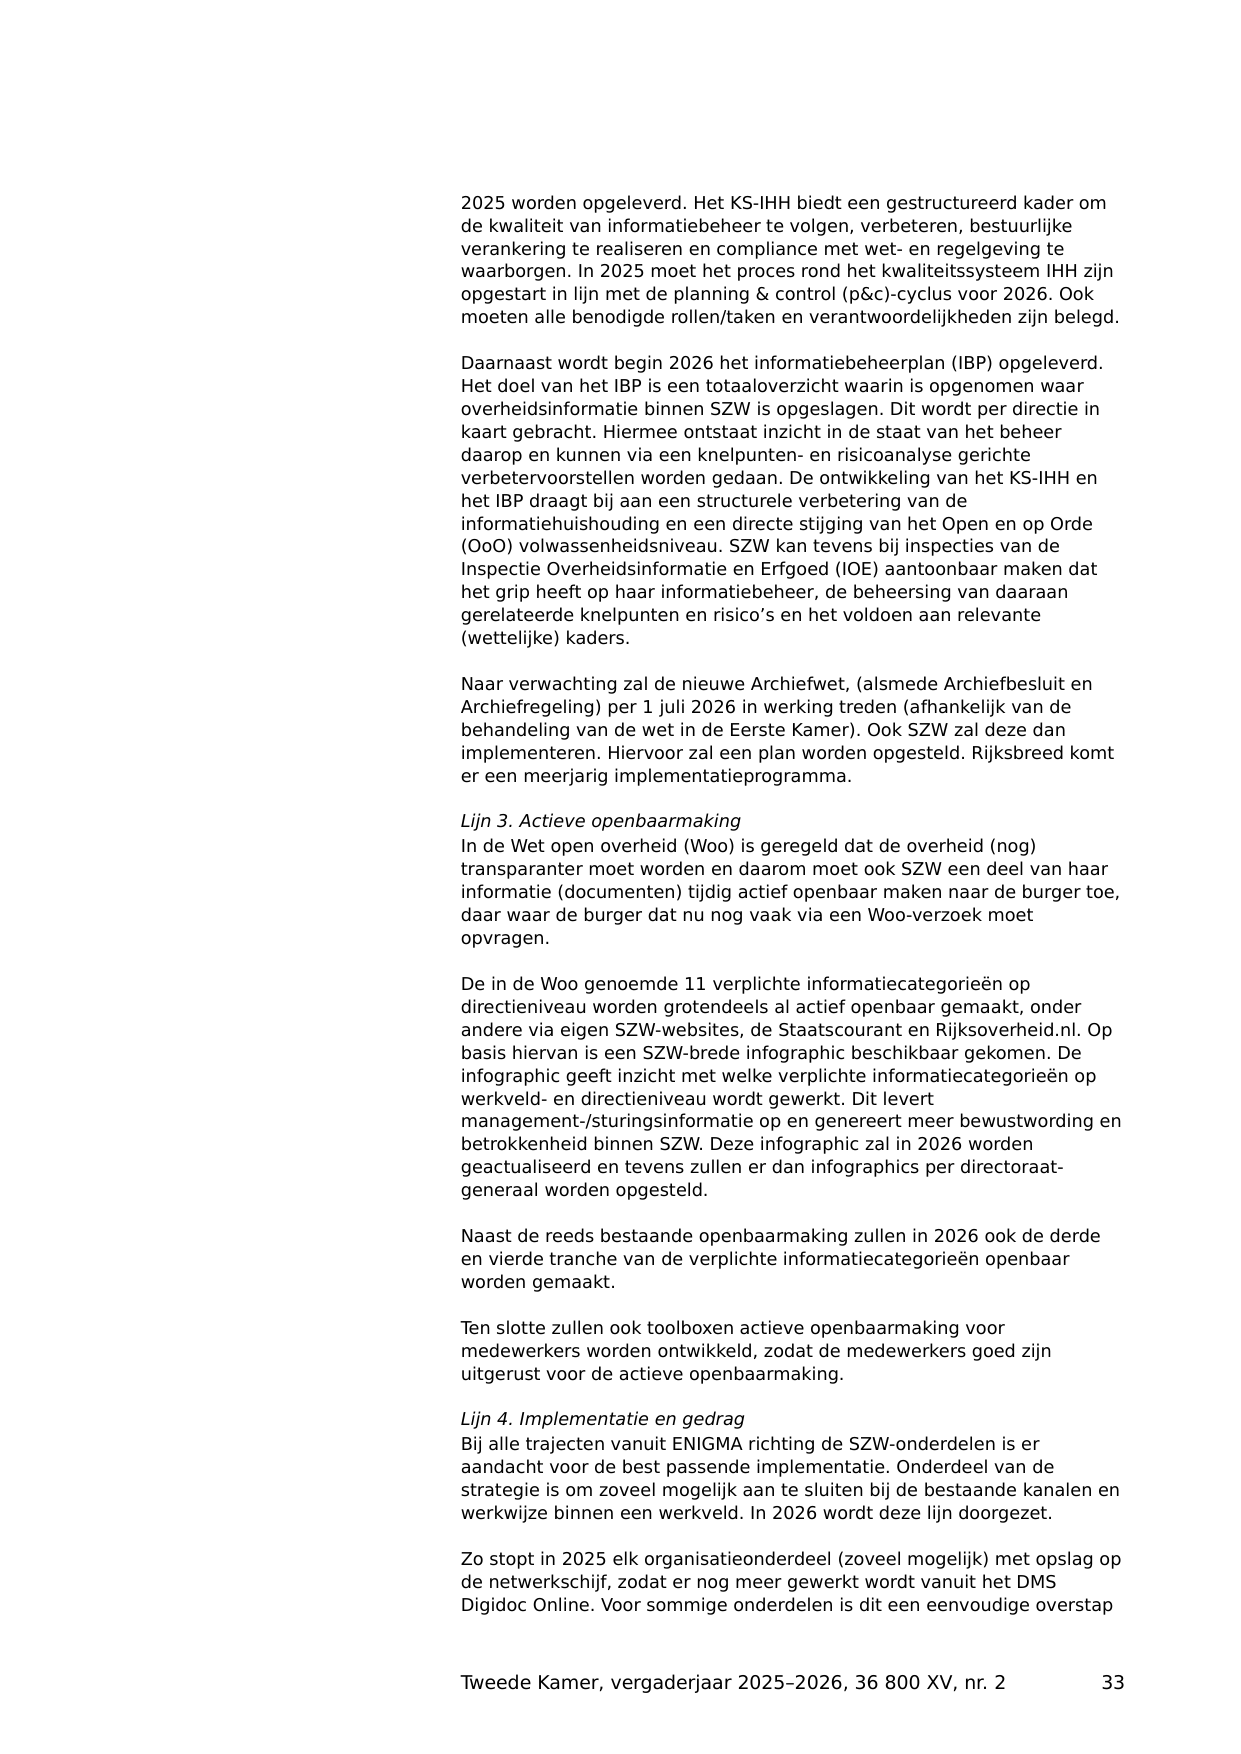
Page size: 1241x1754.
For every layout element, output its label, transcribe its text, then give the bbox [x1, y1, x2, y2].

text Daarnaast wordt begin 2026 het informatiebeheerplan (IBP) opgeleverd. Het doel van het IBP is een totaaloverzicht waarin is opgenomen waar overheidsinformatie binnen SZW is opgeslagen. Dit wordt per directie in kaart gebracht. Hiermee ontstaat inzicht in de staat van het beheer daarop en kunnen via een knelpunten- en risicoanalyse gerichte verbetervoorstellen worden gedaan. De ontwikkeling van het KS-IHH en het IBP draagt bij aan een structurele verbetering van de informatiehuishouding en een directe stijging van het Open en op Orde (OoO) volwassenheidsniveau. SZW kan tevens bij inspecties van de Inspectie Overheidsinformatie en Erfgoed (IOE) aantoonbaar maken dat het grip heeft op haar informatiebeheer, de beheersing van daaraan gerelateerde knelpunten en risico’s en het voldoen aan relevante (wettelijke) kaders. [461, 351, 1125, 649]
text Naar verwachting zal de nieuwe Archiefwet, (alsmede Archiefbesluit en Archiefregeling) per 1 juli 2026 in werking treden (afhankelijk van de behandeling van de wet in de Eerste Kamer). Ook SZW zal deze dan implementeren. Hiervoor zal een plan worden opgesteld. Rijksbreed komt er een meerjarig implementatieprogramma. [461, 672, 1125, 787]
text De in de Woo genoemde 11 verplichte informatiecategorieën op directieniveau worden grotendeels al actief openbaar gemaakt, onder andere via eigen SZW-websites, de Staatscourant en Rijksoverheid.nl. Op basis hiervan is een SZW-brede infographic beschikbaar gekomen. De infographic geeft inzicht met welke verplichte informatiecategorieën op werkveld- en directieniveau wordt gewerkt. Dit levert management-/sturingsinformatie op en genereert meer bewustwording en betrokkenheid binnen SZW. Deze infographic zal in 2026 worden geactualiseerd en tevens zullen er dan infographics per directoraat-generaal worden opgesteld. [461, 972, 1125, 1201]
text Bij alle trajecten vanuit ENIGMA richting de SZW-onderdelen is er aandacht voor de best passende implementatie. Onderdeel van de strategie is om zoveel mogelijk aan te sluiten bij de bestaande kanalen en werkwijze binnen een werkveld. In 2026 wordt deze lijn doorgezet. [461, 1432, 1125, 1524]
text 2025 worden opgeleverd. Het KS-IHH biedt een gestructureerd kader om de kwaliteit van informatiebeheer te volgen, verbeteren, bestuurlijke verankering te realiseren en compliance met wet- en regelgeving te waarborgen. In 2025 moet het proces rond het kwaliteitssysteem IHH zijn opgestart in lijn met de planning & control (p&c)-cyclus voor 2026. Ook moeten alle benodigde rollen/taken en verantwoordelijkheden zijn belegd. [461, 191, 1125, 328]
text In de Wet open overheid (Woo) is geregeld dat de overheid (nog) transparanter moet worden en daarom moet ook SZW een deel van haar informatie (documenten) tijdig actief openbaar maken naar de burger toe, daar waar de burger dat nu nog vaak via een Woo-verzoek moet opvragen. [461, 834, 1125, 949]
text Lijn 3. Actieve openbaarmaking [461, 809, 1125, 832]
text Ten slotte zullen ook toolboxen actieve openbaarmaking voor medewerkers worden ontwikkeld, zodat de medewerkers goed zijn uitgerust voor de actieve openbaarmaking. [461, 1316, 1125, 1384]
text Lijn 4. Implementatie en gedrag [461, 1407, 1125, 1430]
text Zo stopt in 2025 elk organisatieonderdeel (zoveel mogelijk) met opslag op de netwerkschijf, zodat er nog meer gewerkt wordt vanuit het DMS Digidoc Online. Voor sommige onderdelen is dit een eenvoudige overstap [461, 1547, 1125, 1616]
text Naast de reeds bestaande openbaarmaking zullen in 2026 ook de derde en vierde tranche van de verplichte informatiecategorieën openbaar worden gemaakt. [461, 1224, 1125, 1293]
